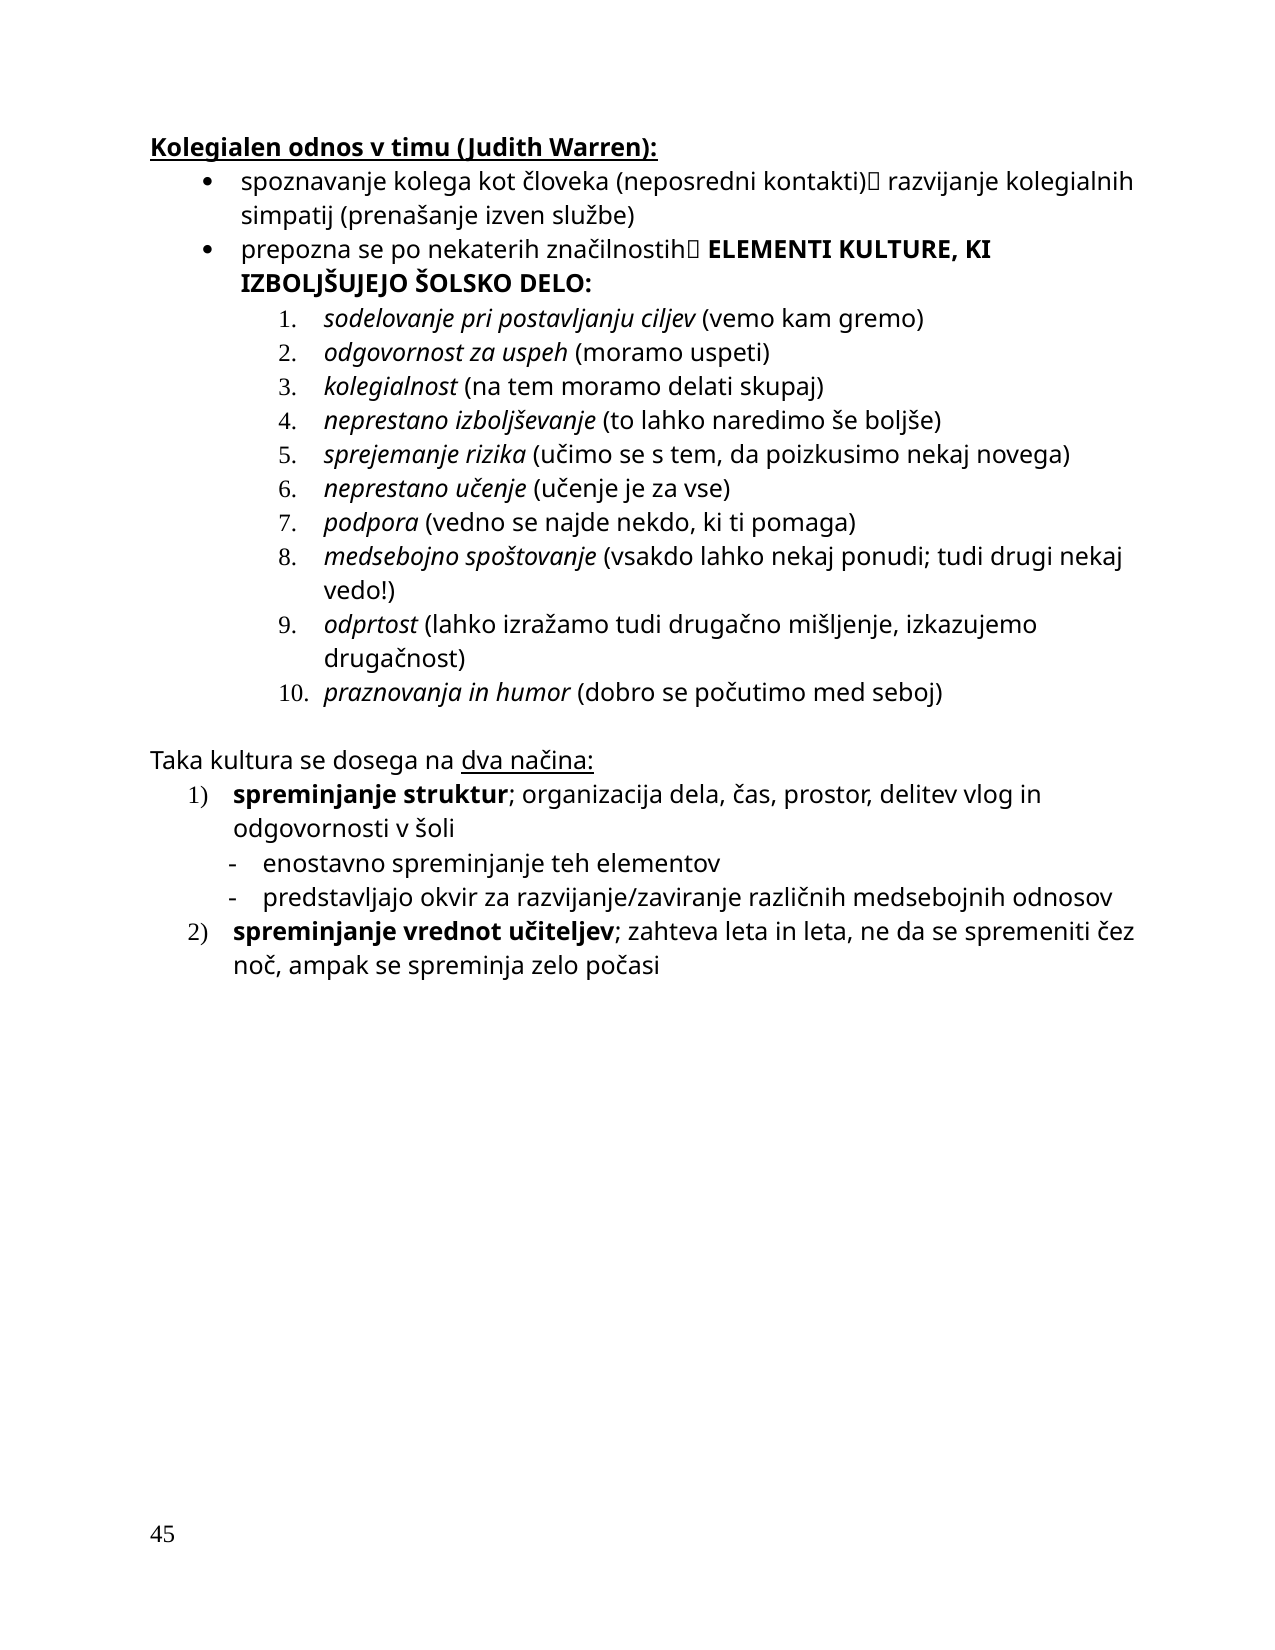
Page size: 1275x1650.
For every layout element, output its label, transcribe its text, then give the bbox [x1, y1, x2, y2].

list prepozna se po nekaterih značilnostih ELEMENTI KULTURE, KI IZBOLJŠUJEJO ŠOLSKO DELO: [203, 232, 1144, 300]
list spoznavanje kolega kot človeka (neposredni kontakti) razvijanje kolegialnih simpatij (prenašanje izven službe) [203, 164, 1144, 232]
list sodelovanje pri postavljanju ciljev (vemo kam gremo) [278, 300, 1144, 334]
list predstavljajo okvir za razvijanje/zaviranje različnih medsebojnih odnosov [225, 879, 1144, 914]
list spreminjanje struktur; organizacija dela, čas, prostor, delitev vlog in odgovornosti v šoli [187, 777, 1144, 845]
list podpora (vedno se najde nekdo, ki ti pomaga) [278, 504, 1144, 539]
list kolegialnost (na tem moramo delati skupaj) [278, 368, 1144, 402]
list spreminjanje vrednot učiteljev; zahteva leta in leta, ne da se spremeniti čez noč, ampak se spreminja zelo počasi [187, 914, 1144, 982]
list odprtost (lahko izražamo tudi drugačno mišljenje, izkazujemo drugačnost) [278, 607, 1144, 675]
list medsebojno spoštovanje (vsakdo lahko nekaj ponudi; tudi drugi nekaj vedo!) [278, 539, 1144, 607]
list sprejemanje rizika (učimo se s tem, da poizkusimo nekaj novega) [278, 436, 1144, 471]
list enostavno spreminjanje teh elementov [225, 845, 1144, 879]
list praznovanja in humor (dobro se počutimo med seboj) [278, 675, 1144, 709]
text Kolegialen odnos v timu (Judith Warren): [150, 130, 1144, 164]
text Taka kultura se dosega na dva načina: [150, 743, 1144, 777]
list odgovornost za uspeh (moramo uspeti) [278, 334, 1144, 368]
list neprestano izboljševanje (to lahko naredimo še boljše) [278, 402, 1144, 436]
list neprestano učenje (učenje je za vse) [278, 471, 1144, 504]
